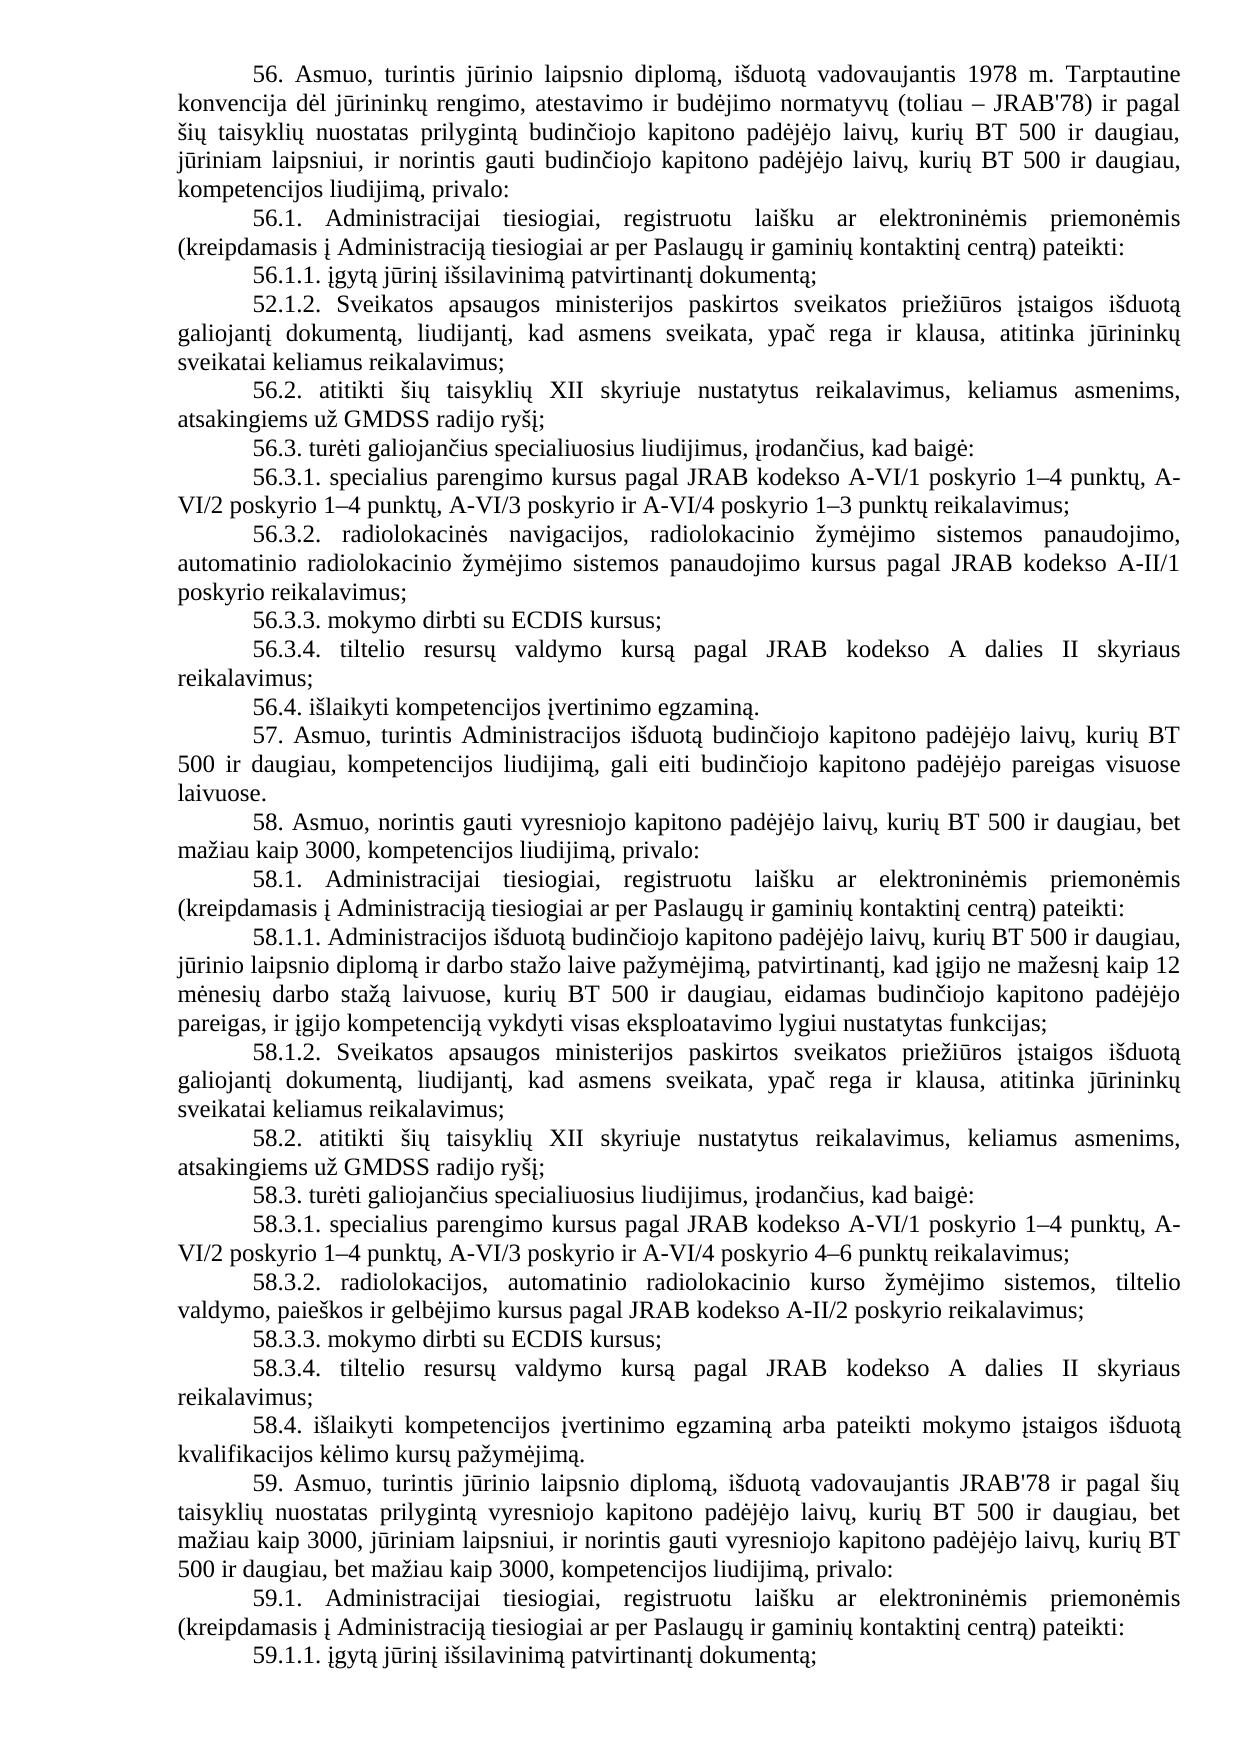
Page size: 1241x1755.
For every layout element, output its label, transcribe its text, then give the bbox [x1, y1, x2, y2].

text 58.3. turėti galiojančius specialiuosius liudijimus, įrodančius, kad baigė: [177, 1180, 1181, 1209]
text 58.4. išlaikyti kompetencijos įvertinimo egzaminą arba pateikti mokymo įstaigos išduotą kvalifikacijos kėlimo kursų pažymėjimą. [177, 1410, 1181, 1468]
text 58.3.2. radiolokacijos, automatinio radiolokacinio kurso žymėjimo sistemos, tiltelio valdymo, paieškos ir gelbėjimo kursus pagal JRAB kodekso A-II/2 poskyrio reikalavimus; [177, 1267, 1181, 1324]
text 56.1. Administracijai tiesiogiai, registruotu laišku ar elektroninėmis priemonėmis (kreipdamasis į Administraciją tiesiogiai ar per Paslaugų ir gaminių kontaktinį centrą) pateikti: [177, 203, 1181, 260]
text 56.3.3. mokymo dirbti su ECDIS kursus; [177, 605, 1181, 634]
text 56. Asmuo, turintis jūrinio laipsnio diplomą, išduotą vadovaujantis 1978 m. Tarptautine konvencija dėl jūrininkų rengimo, atestavimo ir budėjimo normatyvų (toliau – JRAB'78) ir pagal šių taisyklių nuostatas prilygintą budinčiojo kapitono padėjėjo laivų, kurių BT 500 ir daugiau, jūriniam laipsniui, ir norintis gauti budinčiojo kapitono padėjėjo laivų, kurių BT 500 ir daugiau, kompetencijos liudijimą, privalo: [177, 59, 1181, 203]
text 56.3.4. tiltelio resursų valdymo kursą pagal JRAB kodekso A dalies II skyriaus reikalavimus; [177, 634, 1181, 692]
text 58.3.4. tiltelio resursų valdymo kursą pagal JRAB kodekso A dalies II skyriaus reikalavimus; [177, 1353, 1181, 1410]
text 56.3.1. specialius parengimo kursus pagal JRAB kodekso A-VI/1 poskyrio 1–4 punktų, A-VI/2 poskyrio 1–4 punktų, A-VI/3 poskyrio ir A-VI/4 poskyrio 1–3 punktų reikalavimus; [177, 462, 1181, 519]
text 56.1.1. įgytą jūrinį išsilavinimą patvirtinantį dokumentą; [177, 260, 1181, 289]
text 59.1. Administracijai tiesiogiai, registruotu laišku ar elektroninėmis priemonėmis (kreipdamasis į Administraciją tiesiogiai ar per Paslaugų ir gaminių kontaktinį centrą) pateikti: [177, 1583, 1181, 1640]
text 58. Asmuo, norintis gauti vyresniojo kapitono padėjėjo laivų, kurių BT 500 ir daugiau, bet mažiau kaip 3000, kompetencijos liudijimą, privalo: [177, 807, 1181, 864]
text 58.1.2. Sveikatos apsaugos ministerijos paskirtos sveikatos priežiūros įstaigos išduotą galiojantį dokumentą, liudijantį, kad asmens sveikata, ypač rega ir klausa, atitinka jūrininkų sveikatai keliamus reikalavimus; [177, 1037, 1181, 1123]
text 56.3. turėti galiojančius specialiuosius liudijimus, įrodančius, kad baigė: [177, 433, 1181, 462]
text 59.1.1. įgytą jūrinį išsilavinimą patvirtinantį dokumentą; [177, 1640, 1181, 1669]
text 58.3.3. mokymo dirbti su ECDIS kursus; [177, 1324, 1181, 1353]
text 59. Asmuo, turintis jūrinio laipsnio diplomą, išduotą vadovaujantis JRAB'78 ir pagal šių taisyklių nuostatas prilygintą vyresniojo kapitono padėjėjo laivų, kurių BT 500 ir daugiau, bet mažiau kaip 3000, jūriniam laipsniui, ir norintis gauti vyresniojo kapitono padėjėjo laivų, kurių BT 500 ir daugiau, bet mažiau kaip 3000, kompetencijos liudijimą, privalo: [177, 1468, 1181, 1583]
text 58.1. Administracijai tiesiogiai, registruotu laišku ar elektroninėmis priemonėmis (kreipdamasis į Administraciją tiesiogiai ar per Paslaugų ir gaminių kontaktinį centrą) pateikti: [177, 864, 1181, 922]
text 56.2. atitikti šių taisyklių XII skyriuje nustatytus reikalavimus, keliamus asmenims, atsakingiems už GMDSS radijo ryšį; [177, 375, 1181, 433]
text 56.3.2. radiolokacinės navigacijos, radiolokacinio žymėjimo sistemos panaudojimo, automatinio radiolokacinio žymėjimo sistemos panaudojimo kursus pagal JRAB kodekso A-II/1 poskyrio reikalavimus; [177, 519, 1181, 605]
text 58.1.1. Administracijos išduotą budinčiojo kapitono padėjėjo laivų, kurių BT 500 ir daugiau, jūrinio laipsnio diplomą ir darbo stažo laive pažymėjimą, patvirtinantį, kad įgijo ne mažesnį kaip 12 mėnesių darbo stažą laivuose, kurių BT 500 ir daugiau, eidamas budinčiojo kapitono padėjėjo pareigas, ir įgijo kompetenciją vykdyti visas eksploatavimo lygiui nustatytas funkcijas; [177, 922, 1181, 1037]
text 56.4. išlaikyti kompetencijos įvertinimo egzaminą. [177, 692, 1181, 720]
text 52.1.2. Sveikatos apsaugos ministerijos paskirtos sveikatos priežiūros įstaigos išduotą galiojantį dokumentą, liudijantį, kad asmens sveikata, ypač rega ir klausa, atitinka jūrininkų sveikatai keliamus reikalavimus; [177, 289, 1181, 375]
text 58.2. atitikti šių taisyklių XII skyriuje nustatytus reikalavimus, keliamus asmenims, atsakingiems už GMDSS radijo ryšį; [177, 1123, 1181, 1180]
text 58.3.1. specialius parengimo kursus pagal JRAB kodekso A-VI/1 poskyrio 1–4 punktų, A-VI/2 poskyrio 1–4 punktų, A-VI/3 poskyrio ir A-VI/4 poskyrio 4–6 punktų reikalavimus; [177, 1209, 1181, 1267]
text 57. Asmuo, turintis Administracijos išduotą budinčiojo kapitono padėjėjo laivų, kurių BT 500 ir daugiau, kompetencijos liudijimą, gali eiti budinčiojo kapitono padėjėjo pareigas visuose laivuose. [177, 720, 1181, 807]
